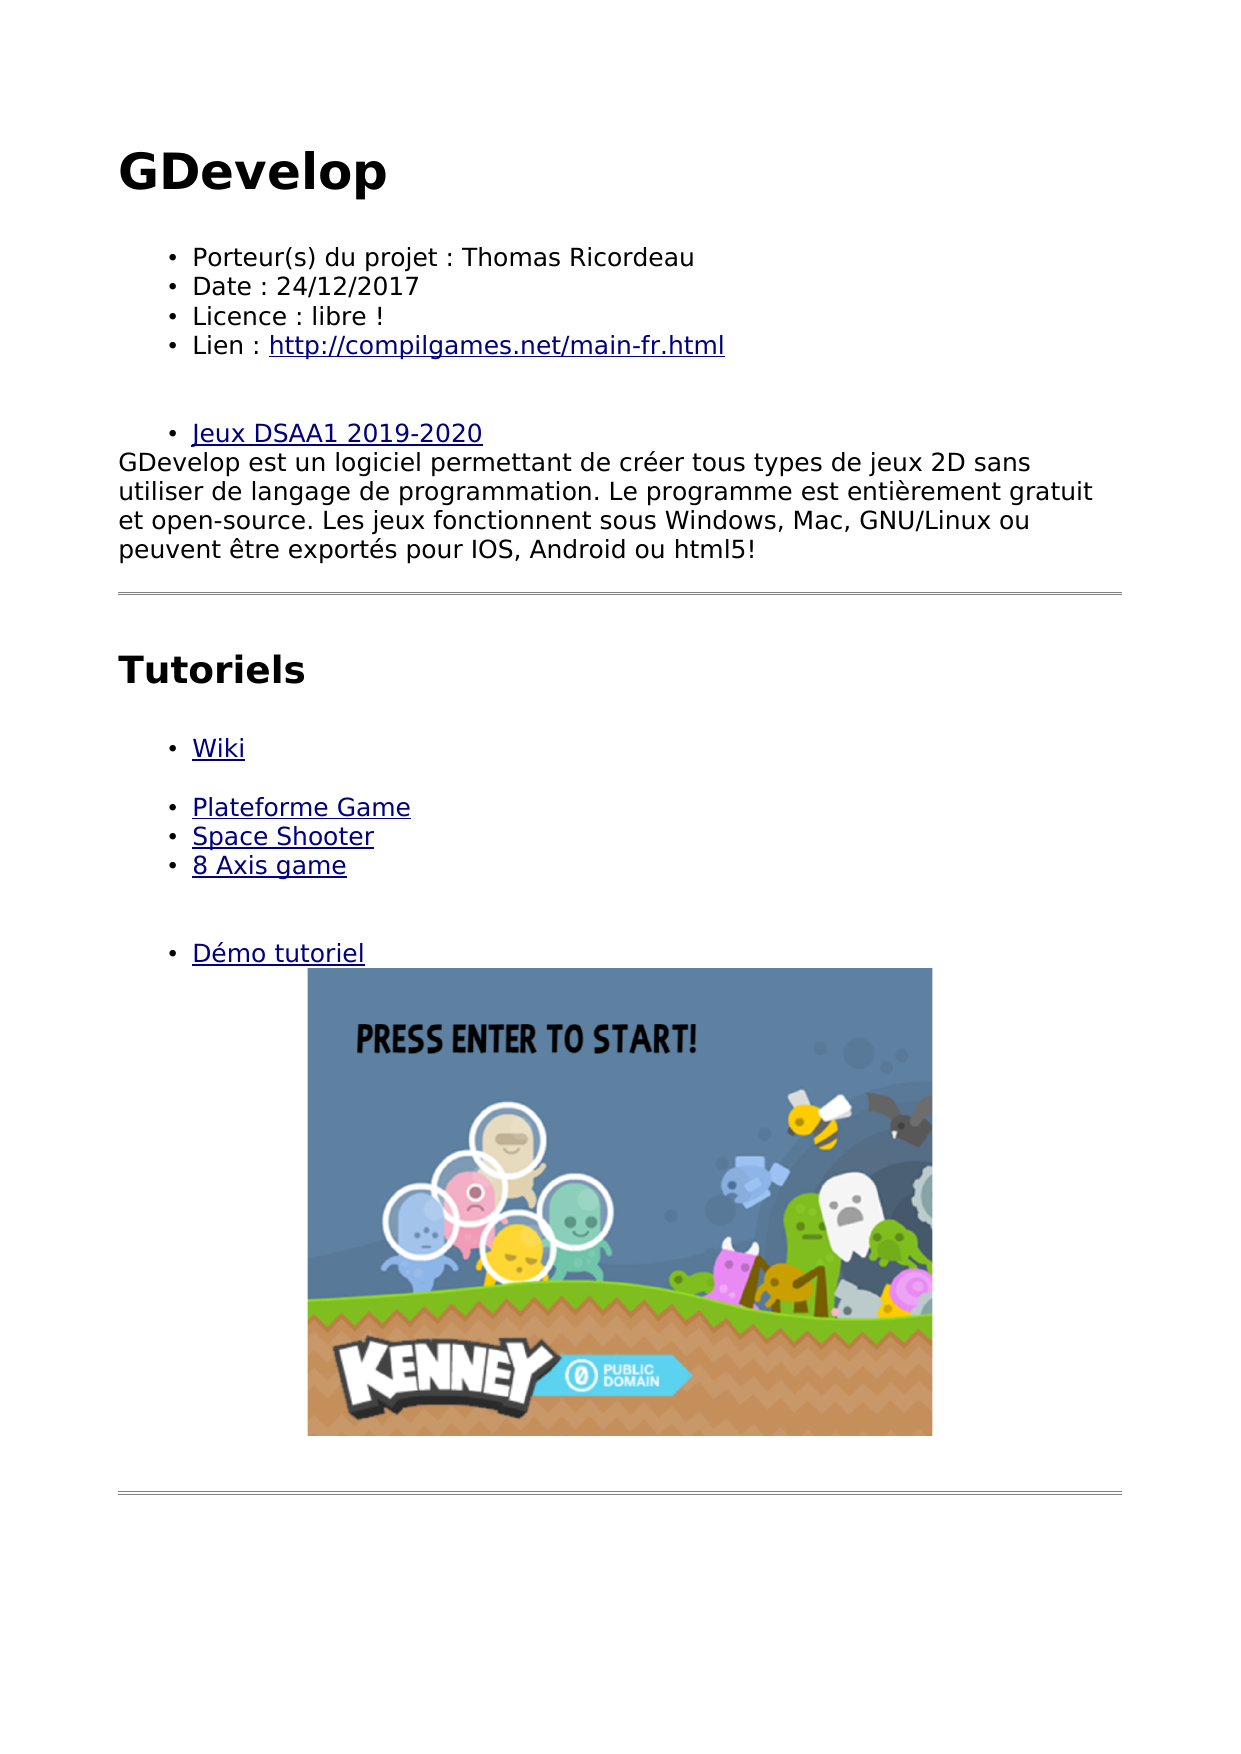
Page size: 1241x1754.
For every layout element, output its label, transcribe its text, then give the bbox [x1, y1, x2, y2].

text GDevelop est un logiciel permettant de créer tous types de jeux 2D sans utiliser de langage de programmation. Le programme est entièrement gratuit et open-source. Les jeux fonctionnent sous Windows, Mac, GNU/Linux ou peuvent être exportés pour IOS, Android ou html5! [118, 448, 1122, 565]
subtitle Tutoriels [118, 649, 1122, 692]
subtitle GDevelop [118, 143, 1122, 201]
list Porteur(s) du projet : Thomas Ricordeau [177, 243, 1122, 272]
list Licence : libre ! [177, 302, 1122, 331]
list Space Shooter [177, 822, 1122, 851]
list Date : 24/12/2017 [177, 272, 1122, 302]
list Jeux DSAA1 2019-2020 [177, 419, 1122, 448]
list Démo tutoriel [177, 939, 1122, 968]
list Lien : http://compilgames.net/main-fr.html [177, 331, 1122, 360]
list Wiki [177, 734, 1122, 763]
picture [307, 968, 933, 1436]
list 8 Axis game [177, 851, 1122, 880]
list Plateforme Game [177, 793, 1122, 822]
